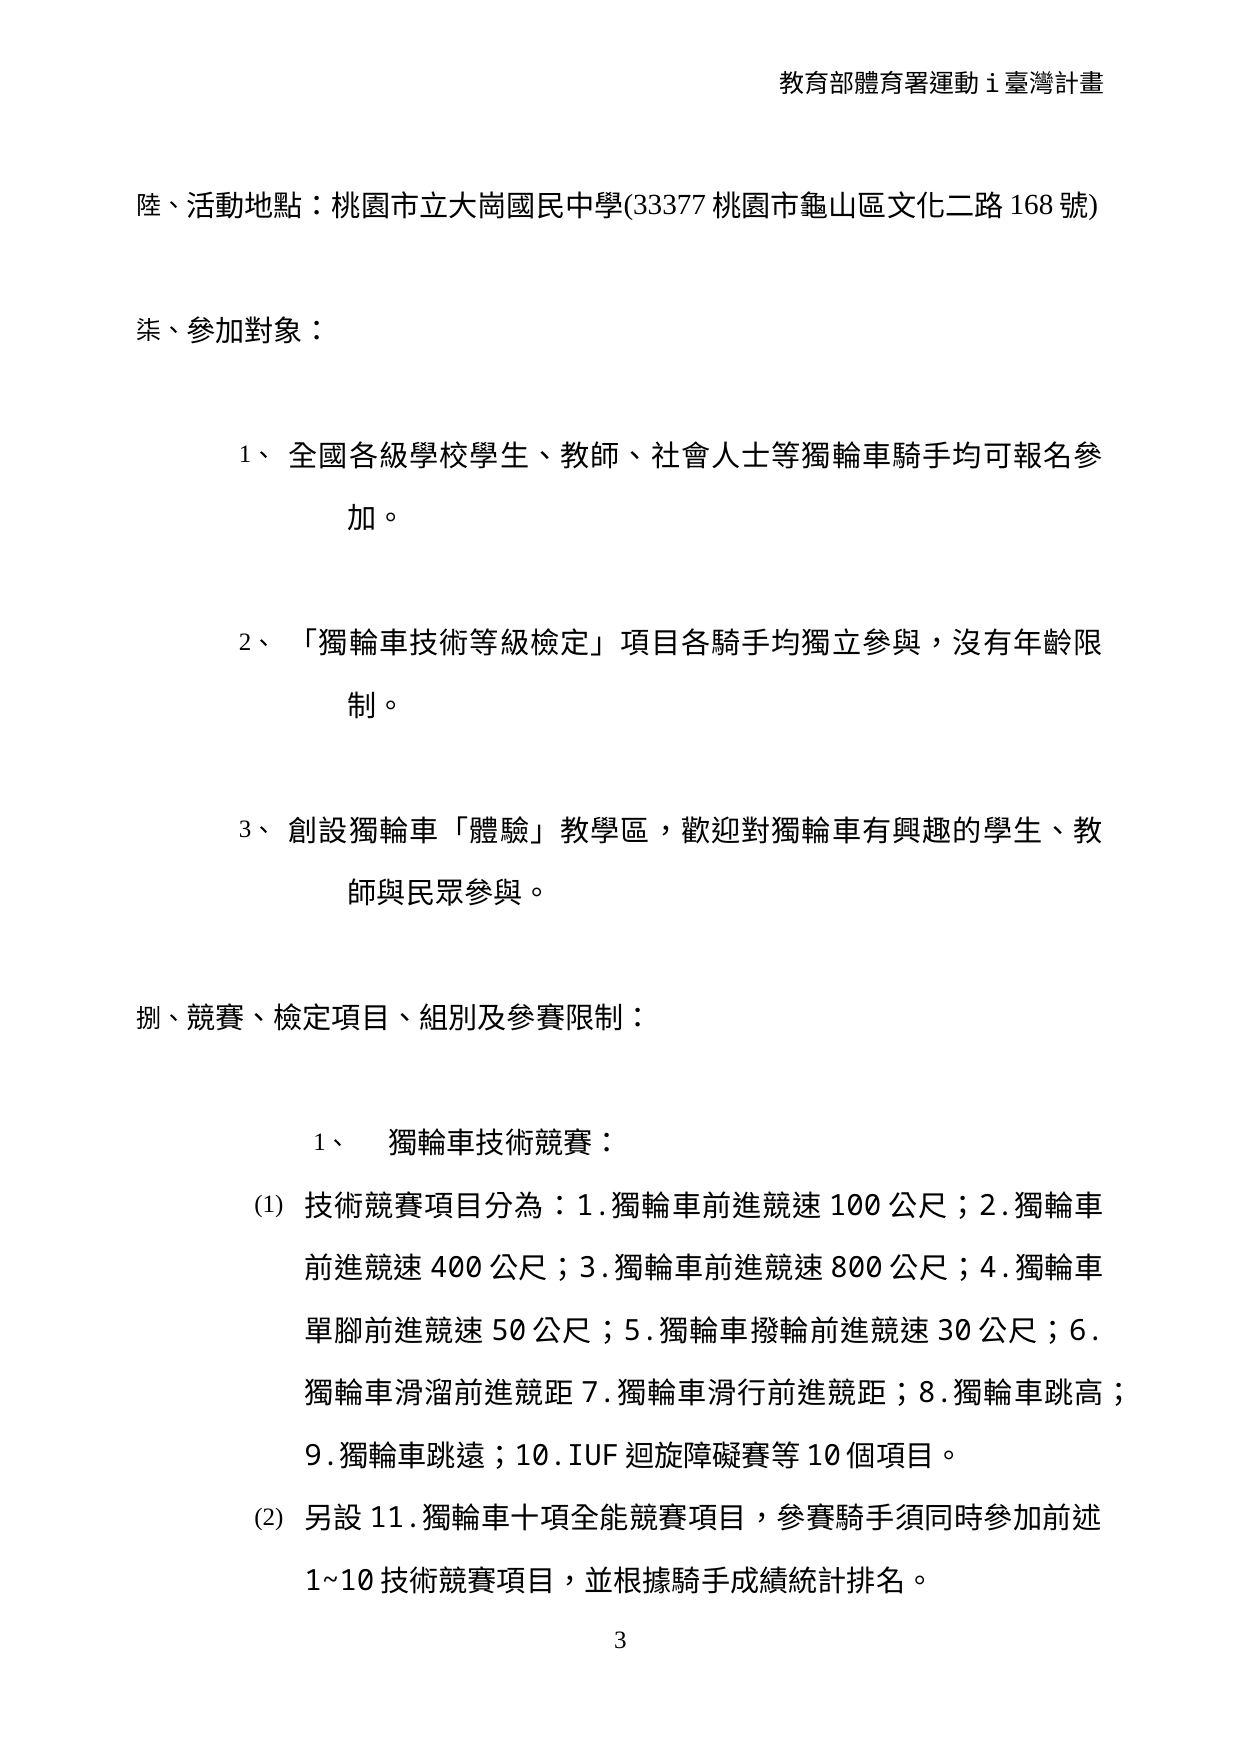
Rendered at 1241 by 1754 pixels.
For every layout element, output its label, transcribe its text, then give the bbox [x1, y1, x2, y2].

list 競賽、檢定項目、組別及參賽限制： [136, 974, 1104, 1037]
list 全國各級學校學生、教師、社會人士等獨輪車騎手均可報名參加。 [238, 412, 1104, 537]
list 另設11.獨輪車十項全能競賽項目，參賽騎手須同時參加前述1~10技術競賽項目，並根據騎手成績統計排名。 [254, 1474, 1104, 1599]
list 參加對象： [136, 287, 1104, 349]
list 創設獨輪車「體驗」教學區，歡迎對獨輪車有興趣的學生、教師與民眾參與。 [238, 787, 1104, 912]
list 活動地點：桃園市立大崗國民中學(33377桃園市龜山區文化二路168號) [136, 162, 1104, 224]
list 技術競賽項目分為：1.獨輪車前進競速100公尺；2.獨輪車前進競速400公尺；3.獨輪車前進競速800公尺；4.獨輪車單腳前進競速50公尺；5.獨輪車撥輪前進競速30公尺；6.獨輪車滑溜前進競距7.獨輪車滑行前進競距；8.獨輪車跳高；9.獨輪車跳遠；10.IUF迴旋障礙賽等10個項目。 [254, 1162, 1104, 1474]
list 獨輪車技術競賽： [313, 1099, 1104, 1162]
list 「獨輪車技術等級檢定」項目各騎手均獨立參與，沒有年齡限制。 [238, 599, 1104, 724]
